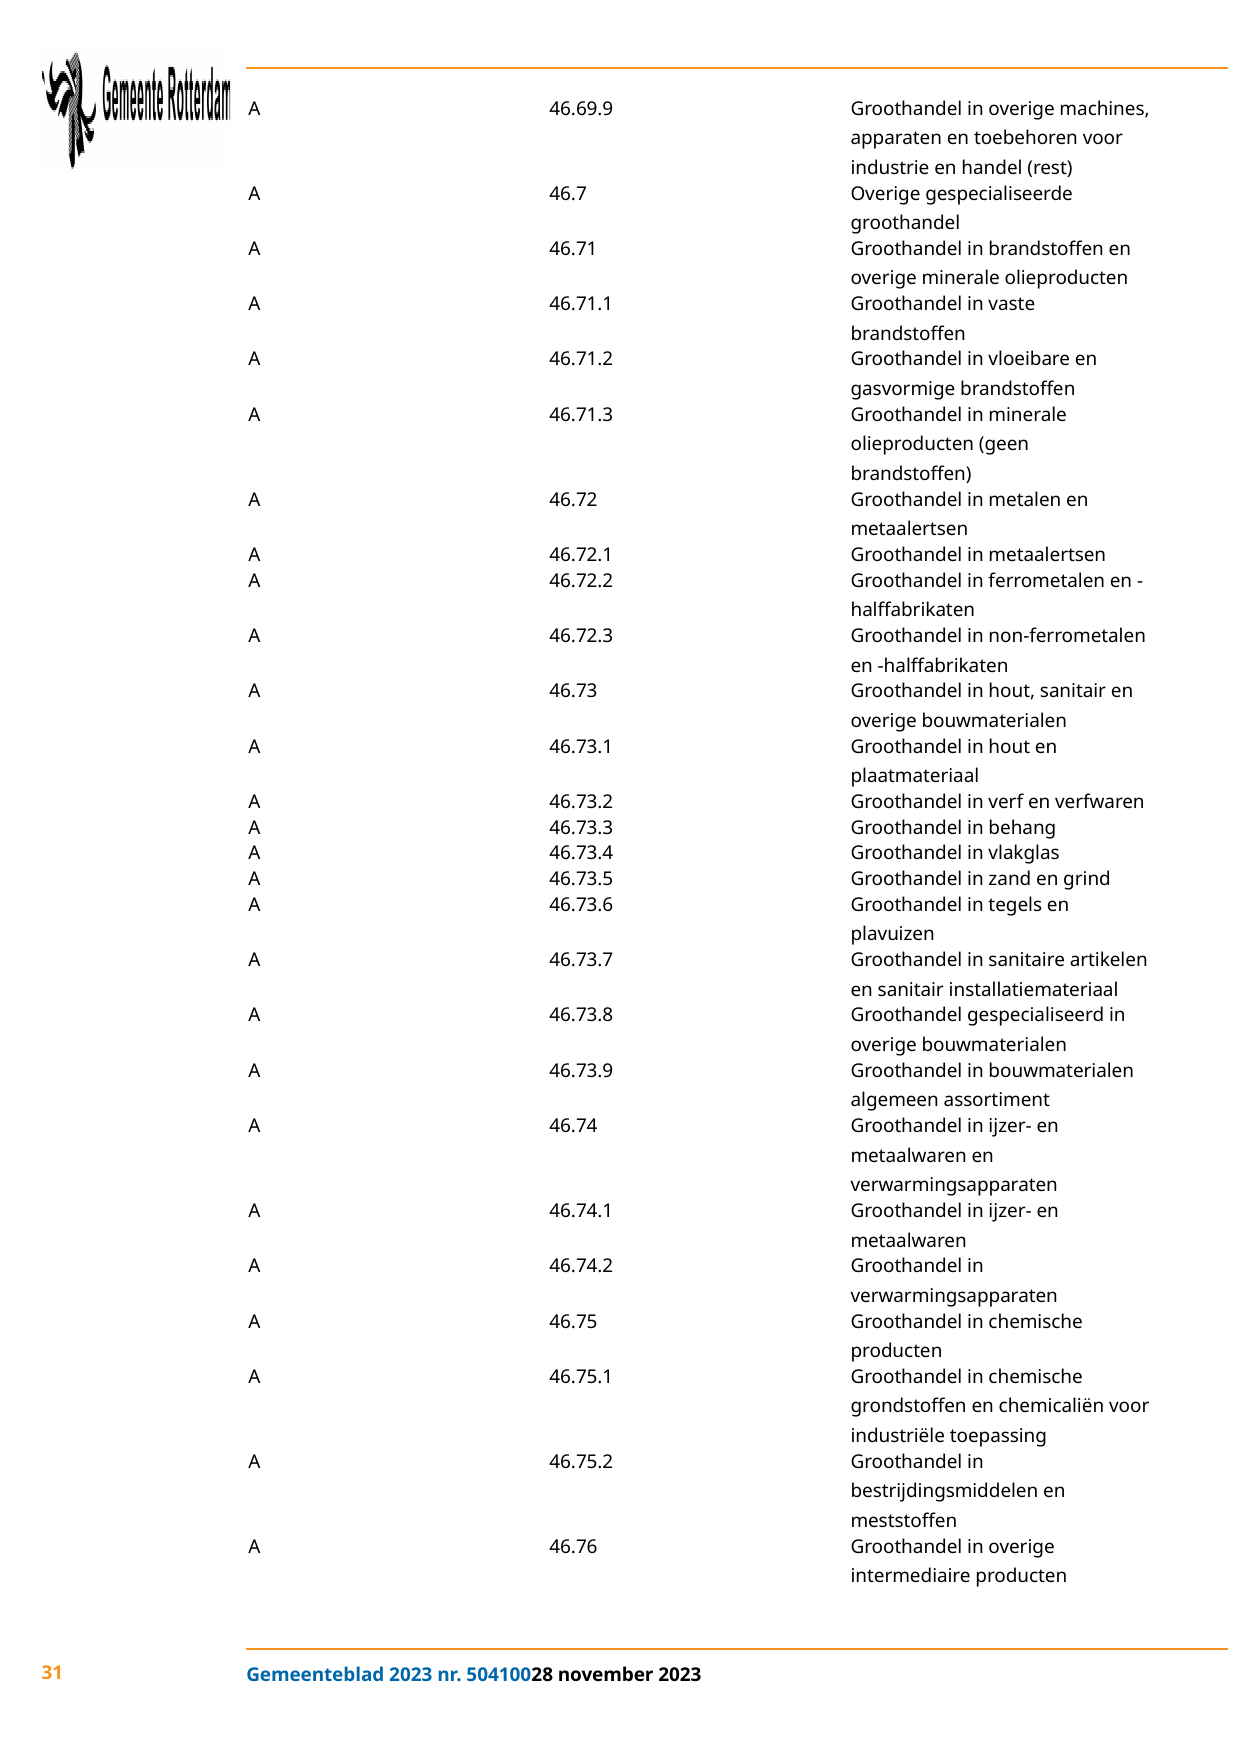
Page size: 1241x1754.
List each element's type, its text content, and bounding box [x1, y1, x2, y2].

table_cell 46.73.1 [549, 733, 850, 788]
table_cell 46.72.3 [549, 622, 850, 677]
table_cell 46.73.3 [549, 814, 850, 839]
table_cell 46.71.1 [549, 290, 850, 346]
table_cell Groothandel in vloeibare en gasvormige brandstoffen [850, 346, 1152, 401]
table_cell A [248, 946, 549, 1002]
table_cell Groothandel in metalen en metaalertsen [850, 486, 1152, 541]
table_cell Groothandel in non-ferrometalen en -halffabrikaten [850, 622, 1152, 677]
table_cell Groothandel in metaalertsen [850, 541, 1152, 567]
table_cell Groothandel in vlakglas [850, 840, 1152, 865]
table_cell Groothandel in behang [850, 814, 1152, 839]
table_cell A [248, 1002, 549, 1057]
table_cell A [248, 541, 549, 567]
table_cell 46.73.4 [549, 840, 850, 865]
table_cell 46.73.6 [549, 891, 850, 946]
table_cell A [248, 733, 549, 788]
table_cell A [248, 235, 549, 290]
table_cell 46.72.1 [549, 541, 850, 567]
picture [41, 47, 231, 172]
table_cell Groothandel in chemische grondstoffen en chemicaliën voor industriële toepassing [850, 1363, 1152, 1448]
table_cell A [248, 1253, 549, 1308]
table_cell A [248, 567, 549, 622]
table_cell 46.75 [549, 1308, 850, 1363]
table_cell Groothandel in ferrometalen en -halffabrikaten [850, 567, 1152, 622]
table_cell A [248, 1057, 549, 1112]
table_cell 46.7 [549, 180, 850, 235]
table_cell 46.72 [549, 486, 850, 541]
table_cell 46.76 [549, 1533, 850, 1588]
table_cell Groothandel in tegels en plavuizen [850, 891, 1152, 946]
table_cell Groothandel in hout en plaatmateriaal [850, 733, 1152, 788]
table_cell A [248, 1448, 549, 1533]
table_cell Groothandel gespecialiseerd in overige bouwmaterialen [850, 1002, 1152, 1057]
table_cell Groothandel in chemische producten [850, 1308, 1152, 1363]
table_cell A [248, 840, 549, 865]
table_cell A [248, 1363, 549, 1448]
table_cell A [248, 814, 549, 839]
table_cell A [248, 865, 549, 891]
table_cell A [248, 346, 549, 401]
table_cell 46.73 [549, 678, 850, 733]
table_cell Groothandel in minerale olieproducten (geen brandstoffen) [850, 401, 1152, 486]
table_cell Groothandel in brandstoffen en overige minerale olieproducten [850, 235, 1152, 290]
table_cell A [248, 1533, 549, 1588]
table_cell Groothandel in hout, sanitair en overige bouwmaterialen [850, 678, 1152, 733]
table_cell 46.71 [549, 235, 850, 290]
table_cell A [248, 290, 549, 346]
table_cell Groothandel in overige intermediaire producten [850, 1533, 1152, 1588]
table_cell 46.74.2 [549, 1253, 850, 1308]
table_cell Groothandel in verwarmingsapparaten [850, 1253, 1152, 1308]
table_cell Groothandel in sanitaire artikelen en sanitair installatiemateriaal [850, 946, 1152, 1002]
table_cell A [248, 401, 549, 486]
table_cell A [248, 180, 549, 235]
table_cell A [248, 1197, 549, 1252]
table_cell 46.71.2 [549, 346, 850, 401]
table_cell Groothandel in zand en grind [850, 865, 1152, 891]
table_cell Groothandel in vaste brandstoffen [850, 290, 1152, 346]
table_cell A [248, 788, 549, 814]
table_cell A [248, 678, 549, 733]
table_cell 46.73.9 [549, 1057, 850, 1112]
table_cell A [248, 95, 549, 180]
table_cell Groothandel in ijzer- en metaalwaren en verwarmingsapparaten [850, 1112, 1152, 1197]
table_cell A [248, 622, 549, 677]
table_cell Groothandel in ijzer- en metaalwaren [850, 1197, 1152, 1252]
table_cell 46.73.5 [549, 865, 850, 891]
table_cell A [248, 486, 549, 541]
table_cell Groothandel in overige machines, apparaten en toebehoren voor industrie en handel (rest) [850, 95, 1152, 180]
table_cell 46.71.3 [549, 401, 850, 486]
table_cell A [248, 891, 549, 946]
table_cell 46.73.7 [549, 946, 850, 1002]
table_cell Groothandel in verf en verfwaren [850, 788, 1152, 814]
table_cell 46.69.9 [549, 95, 850, 180]
table_cell 46.74 [549, 1112, 850, 1197]
table_cell 46.73.8 [549, 1002, 850, 1057]
table_cell A [248, 1308, 549, 1363]
table_cell 46.75.1 [549, 1363, 850, 1448]
table_cell 46.74.1 [549, 1197, 850, 1252]
table_cell A [248, 1112, 549, 1197]
table_cell 46.73.2 [549, 788, 850, 814]
table_cell Overige gespecialiseerde groothandel [850, 180, 1152, 235]
table_cell Groothandel in bouwmaterialen algemeen assortiment [850, 1057, 1152, 1112]
table_cell 46.72.2 [549, 567, 850, 622]
table_cell 46.75.2 [549, 1448, 850, 1533]
table_cell Groothandel in bestrijdingsmiddelen en meststoffen [850, 1448, 1152, 1533]
